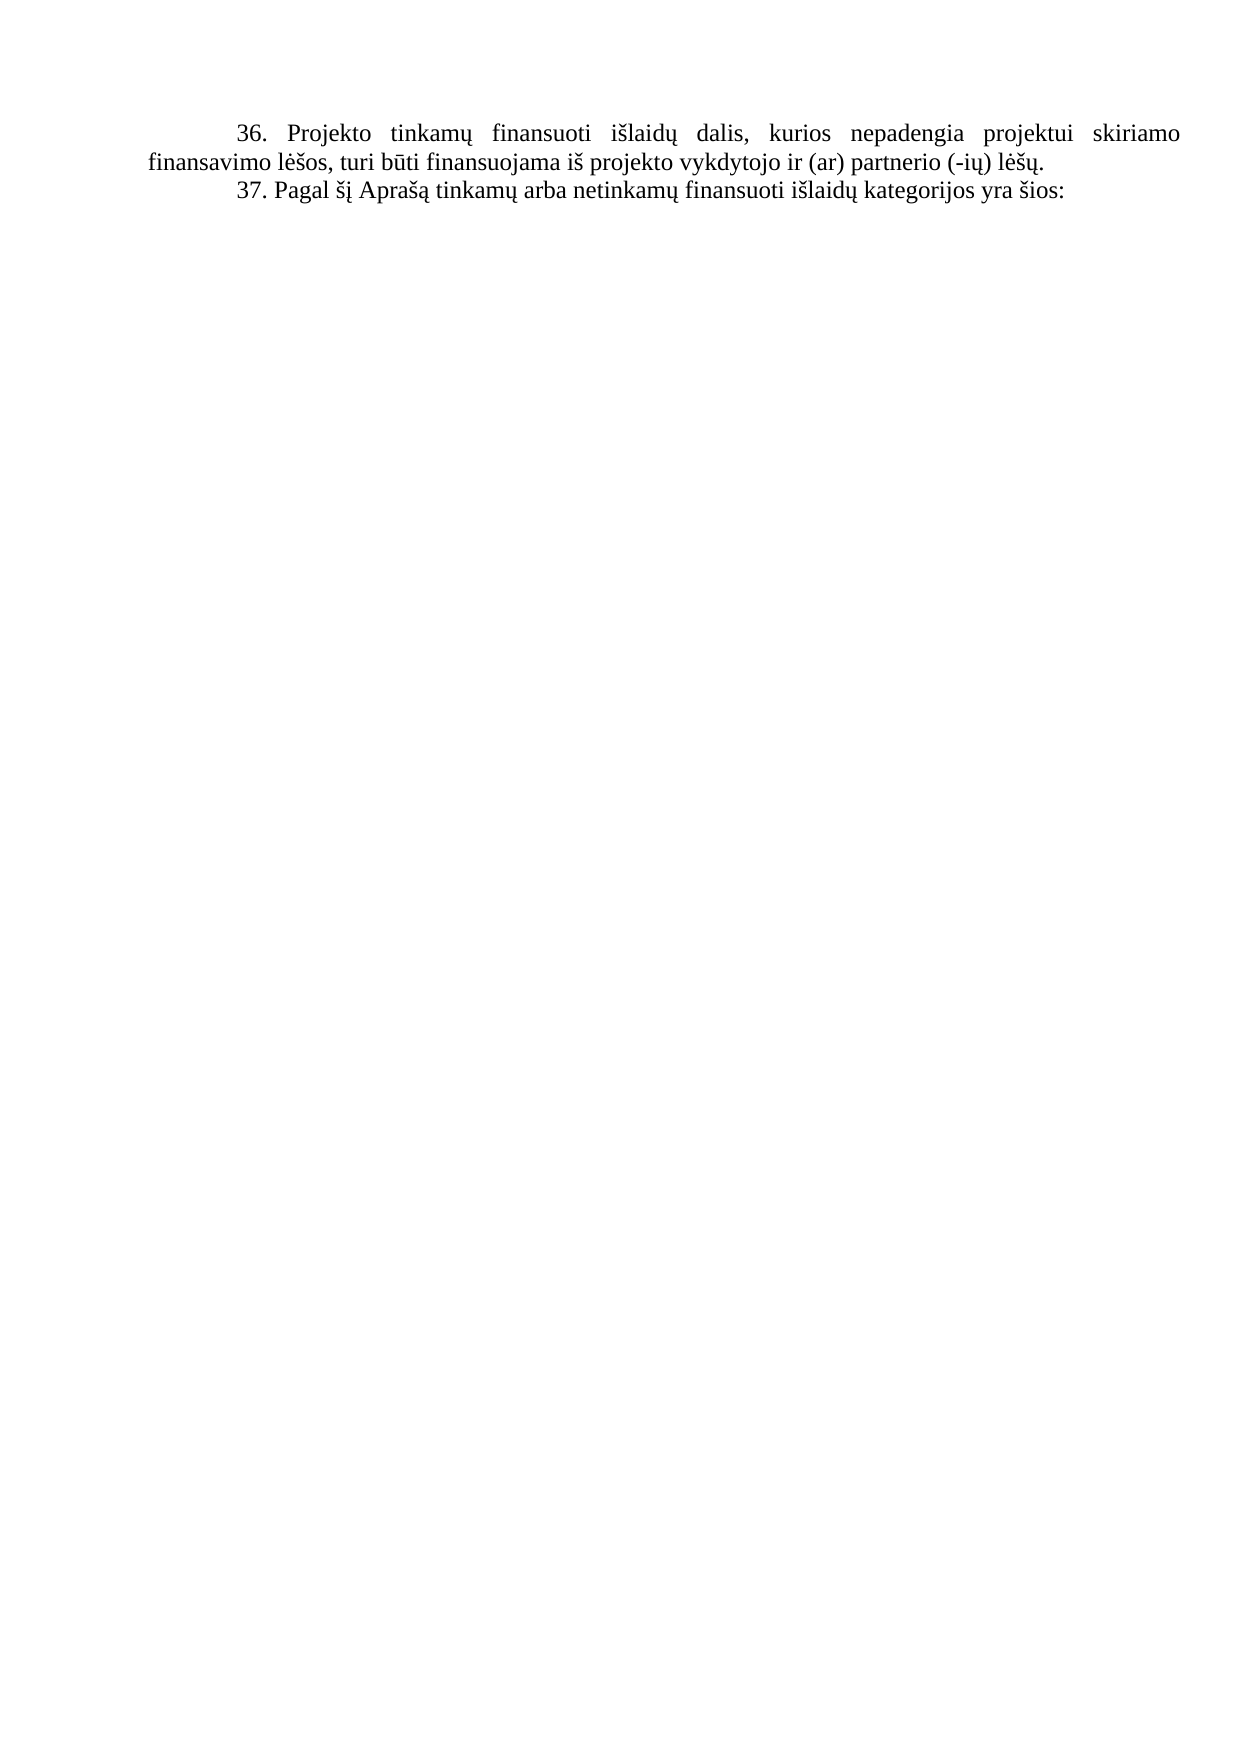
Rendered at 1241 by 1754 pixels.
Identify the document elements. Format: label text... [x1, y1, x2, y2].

text 36. Projekto tinkamų finansuoti išlaidų dalis, kurios nepadengia projektui skiriamo finansavimo lėšos, turi būti finansuojama iš projekto vykdytojo ir (ar) partnerio (-ių) lėšų. [148, 118, 1181, 176]
text 37. Pagal šį Aprašą tinkamų arba netinkamų finansuoti išlaidų kategorijos yra šios: [148, 176, 1181, 204]
